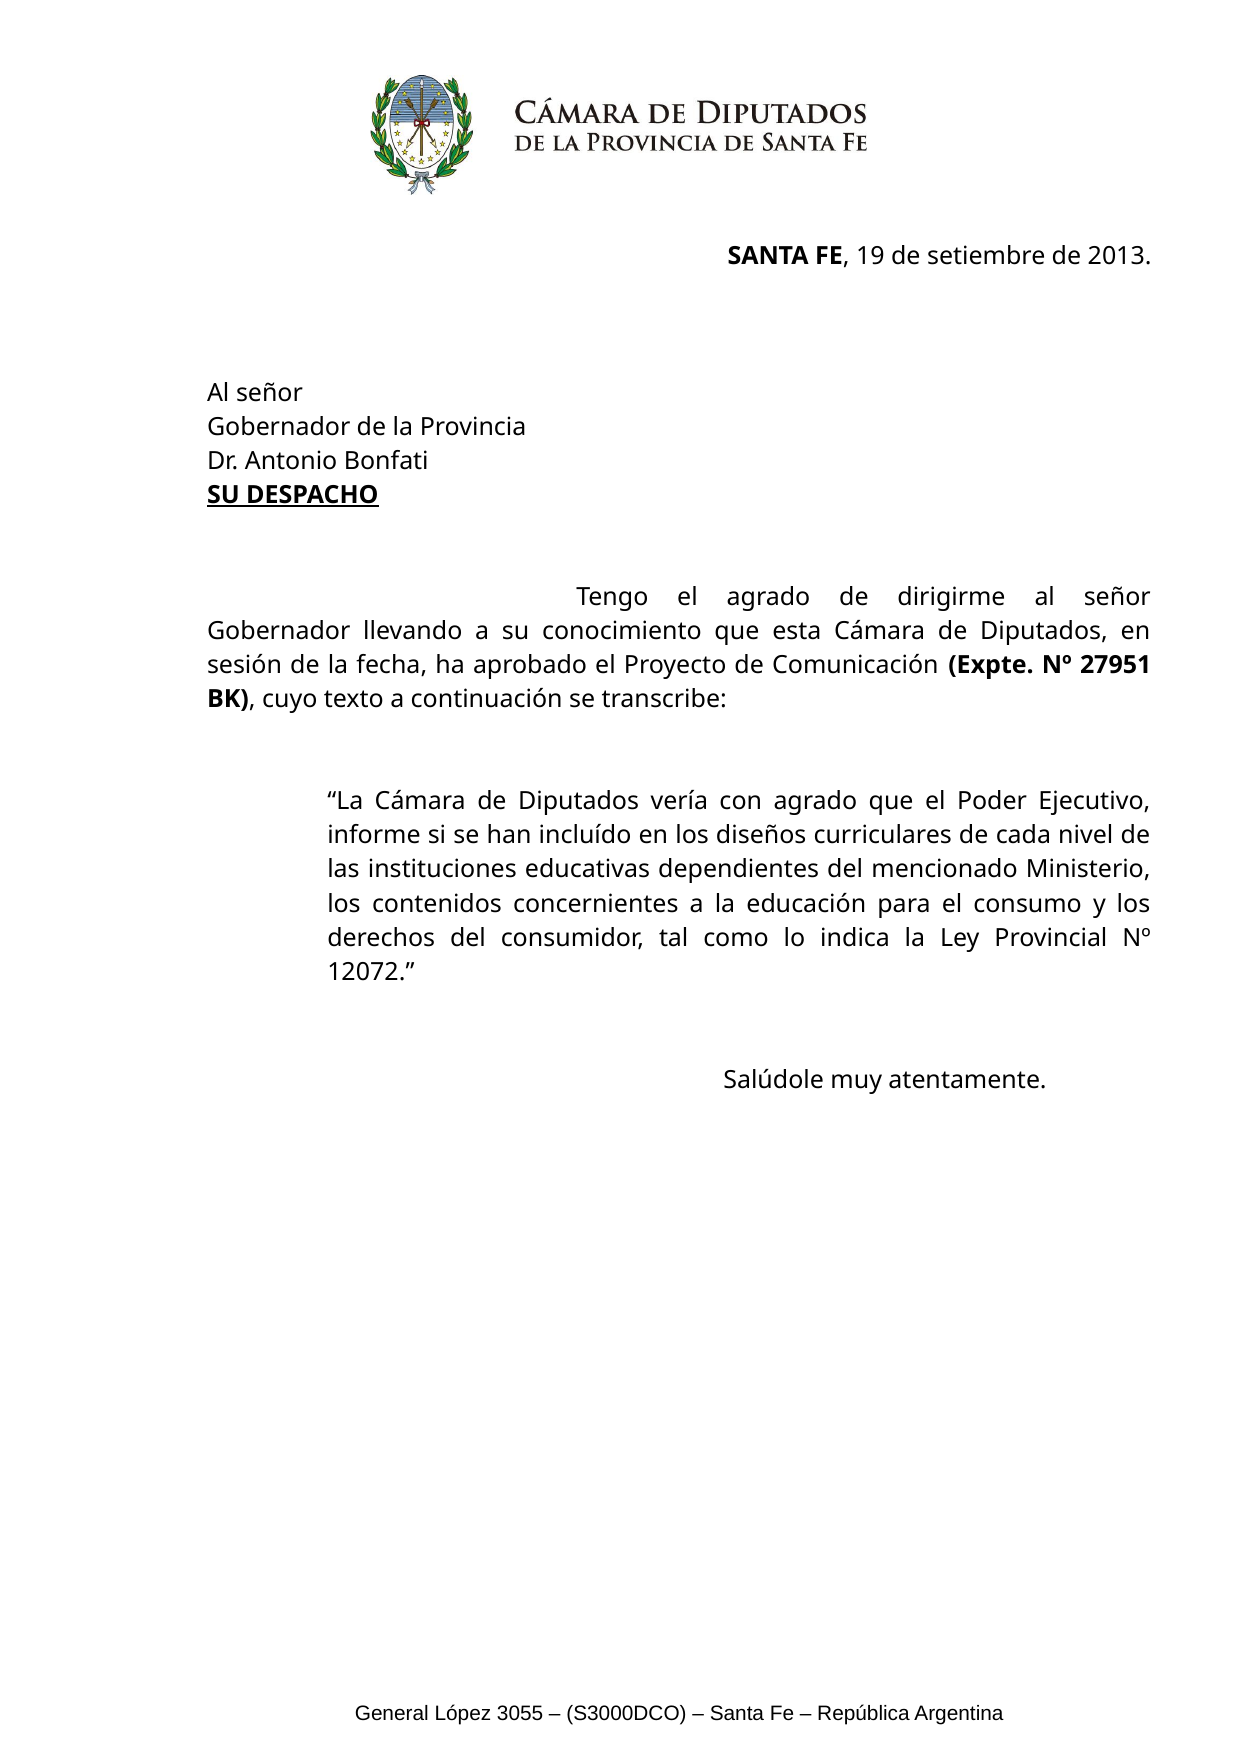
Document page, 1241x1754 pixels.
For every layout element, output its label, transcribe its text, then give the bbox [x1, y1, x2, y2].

text Gobernador de la Provincia [207, 408, 1152, 442]
text Tengo el agrado de dirigirme al señor Gobernador llevando a su conocimiento que esta Cámara de Diputados, en sesión de la fecha, ha aprobado el Proyecto de Comunicación (Expte. Nº 27951 BK), cuyo texto a continuación se transcribe: [207, 579, 1152, 715]
text “La Cámara de Diputados vería con agrado que el Poder Ejecutivo, informe si se han incluído en los diseños curriculares de cada nivel de las instituciones educativas dependientes del mencionado Ministerio, los contenidos concernientes a la educación para el consumo y los derechos del consumidor, tal como lo indica la Ley Provincial Nº 12072.” [327, 783, 1152, 987]
picture [370, 75, 867, 199]
text SU DESPACHO [207, 476, 1152, 511]
text Dr. Antonio Bonfati [207, 442, 1152, 476]
text Salúdole muy atentamente. [649, 1061, 1152, 1096]
text Al señor [207, 374, 1152, 408]
text SANTA FE, 19 de setiembre de 2013. [207, 238, 1152, 272]
